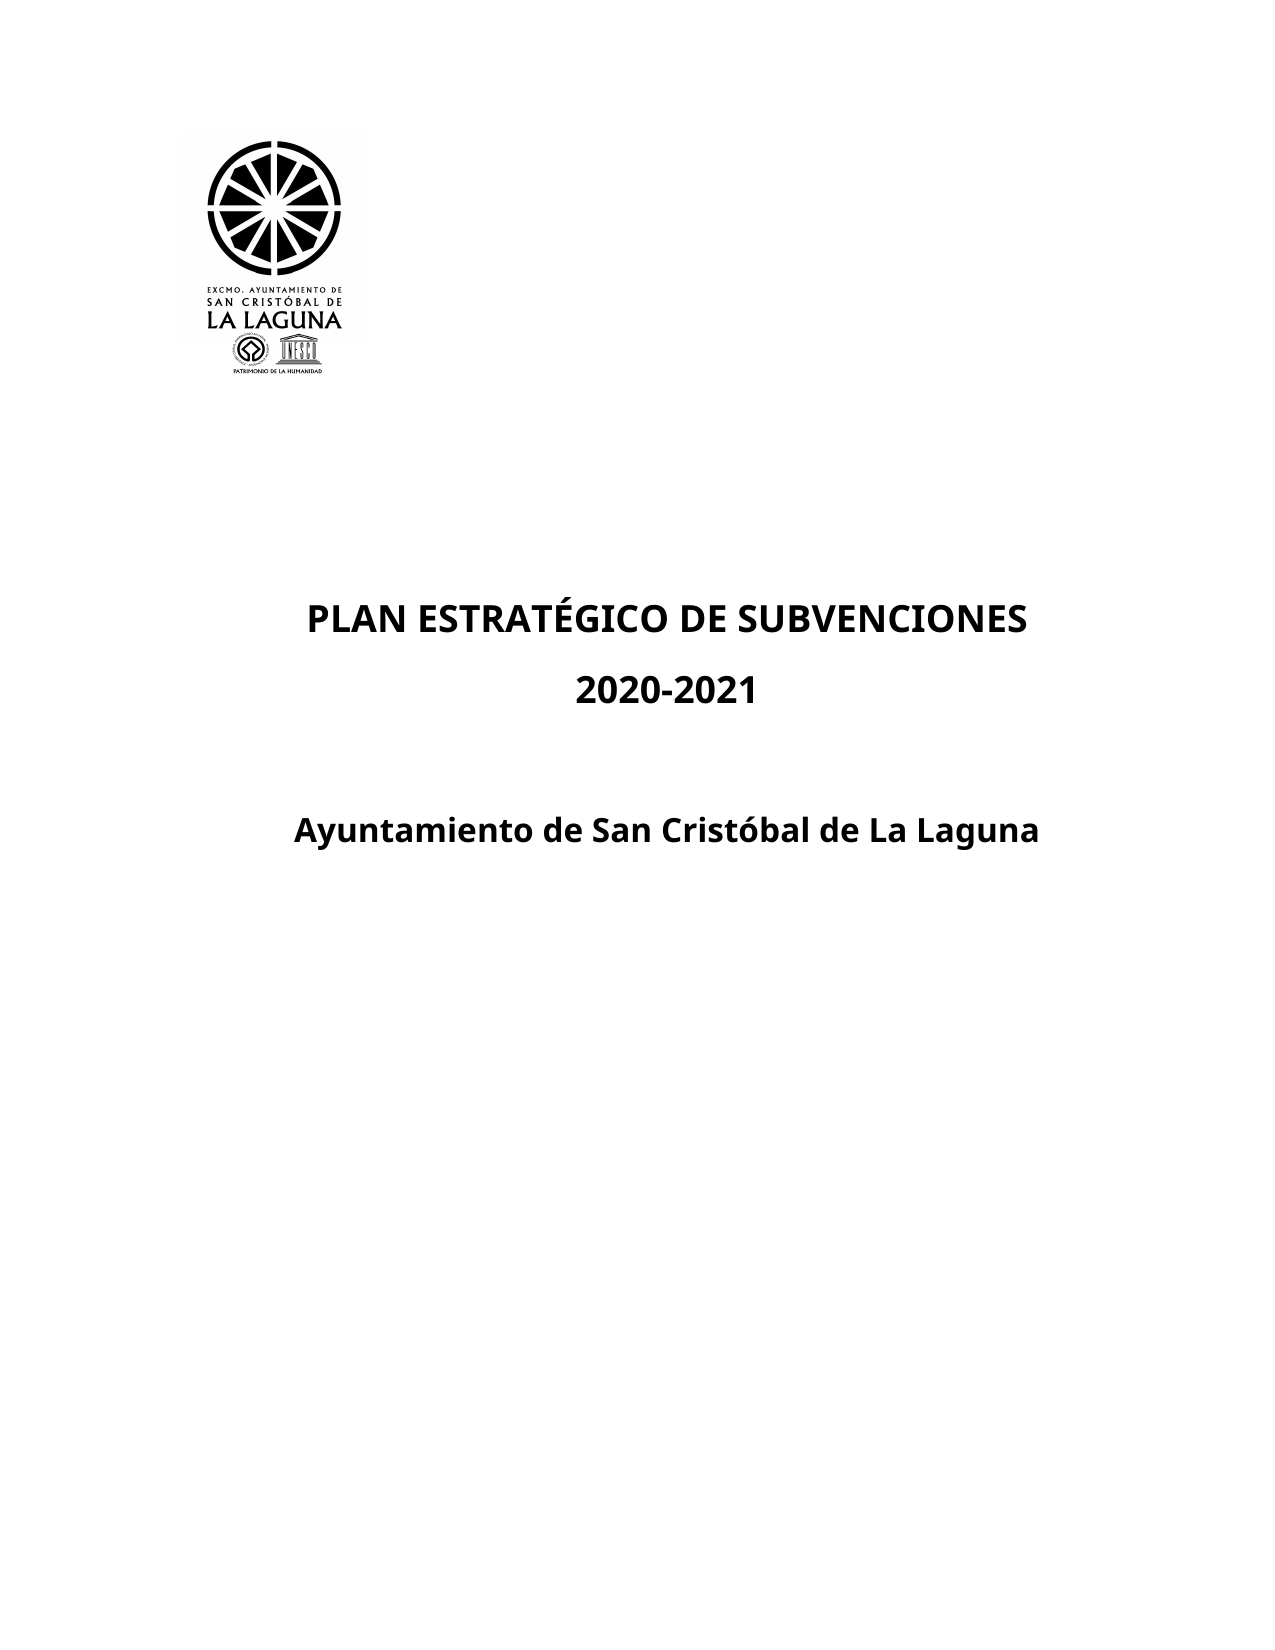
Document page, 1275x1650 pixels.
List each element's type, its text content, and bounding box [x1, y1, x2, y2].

text 2020-2021 [177, 664, 1157, 715]
text PLAN ESTRATÉGICO DE SUBVENCIONES [177, 593, 1157, 644]
text Ayuntamiento de San Cristóbal de La Laguna [177, 806, 1157, 852]
